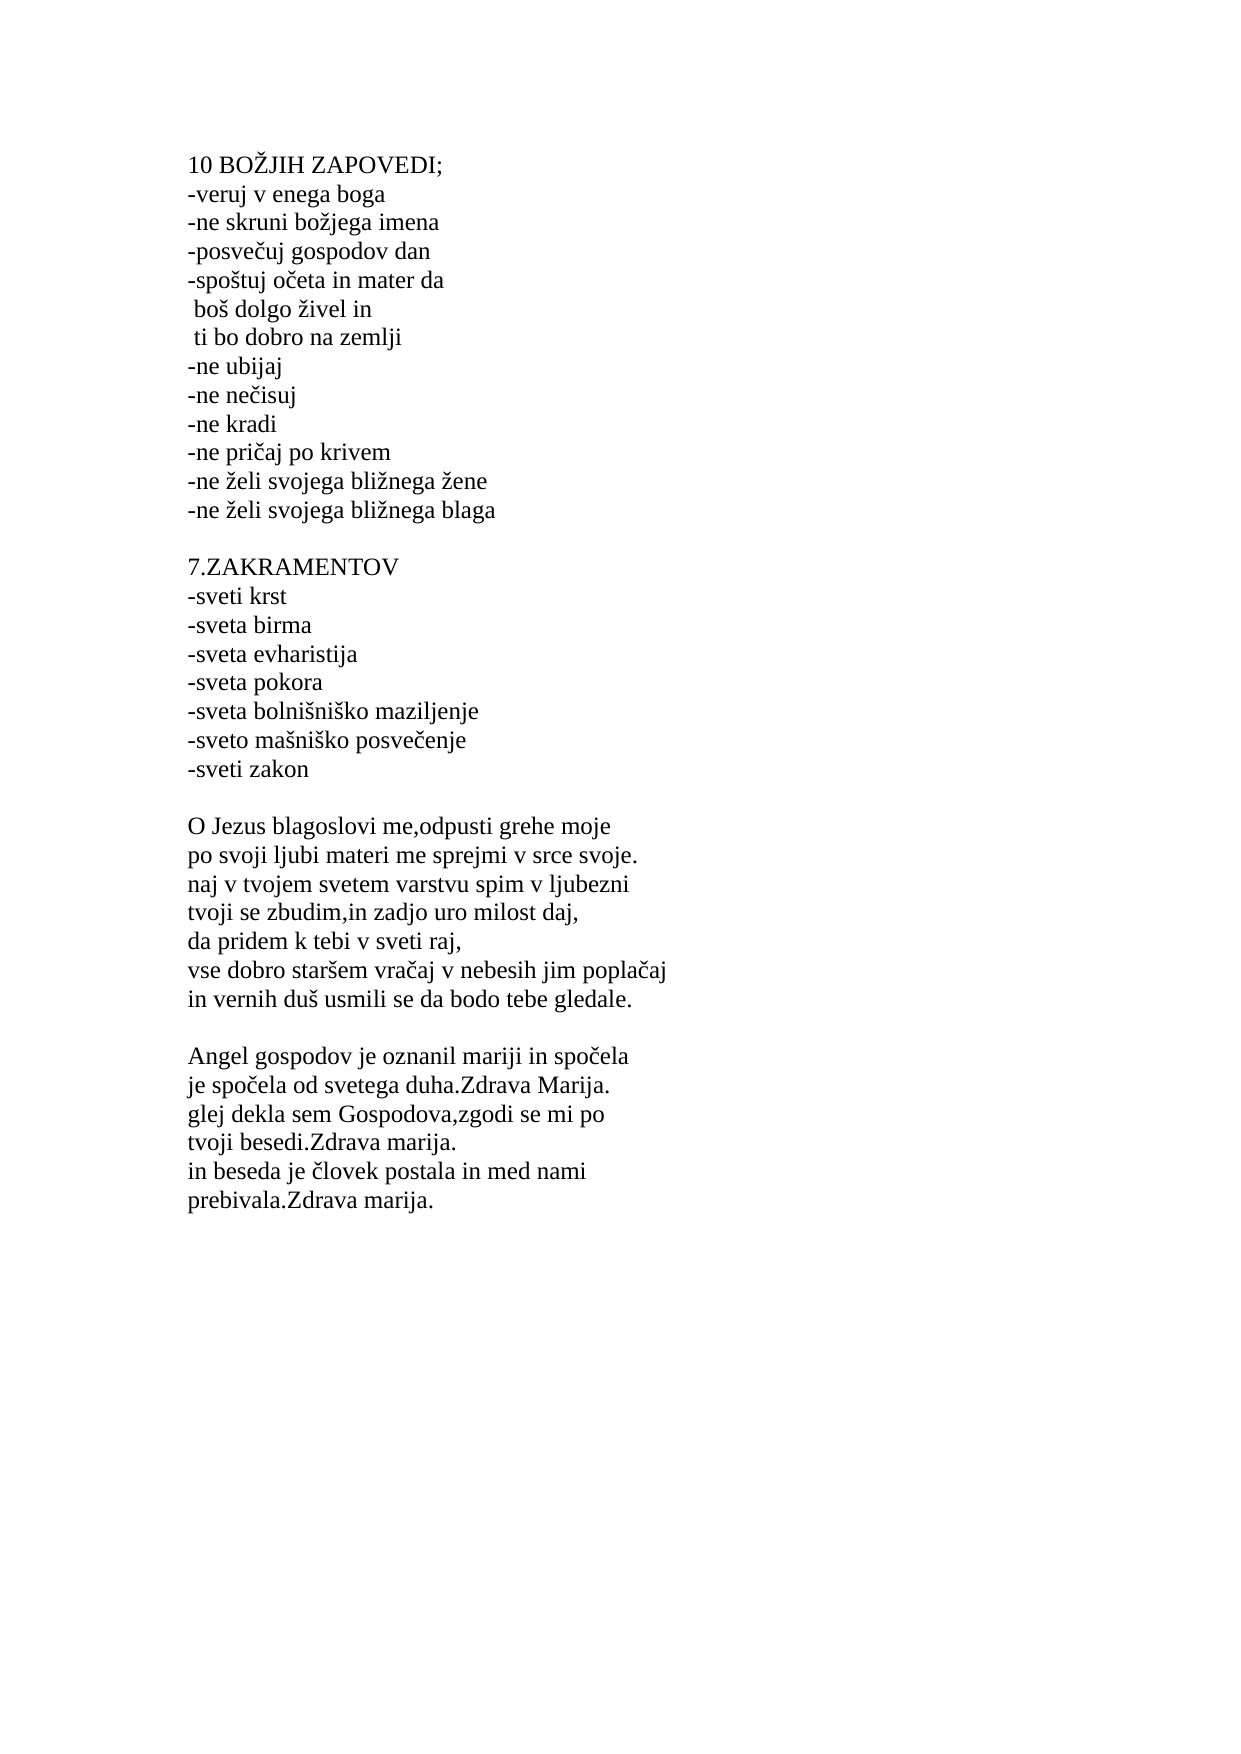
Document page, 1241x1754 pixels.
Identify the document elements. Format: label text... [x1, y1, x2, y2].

text -ne nečisuj [187, 380, 1053, 409]
text -ne skruni božjega imena [187, 207, 1053, 236]
text glej dekla sem Gospodova,zgodi se mi po [187, 1099, 1053, 1127]
text -sveto mašniško posvečenje [187, 725, 1053, 754]
text -sveti krst [187, 581, 1053, 610]
text -spoštuj očeta in mater da [187, 265, 1053, 294]
text Angel gospodov je oznanil mariji in spočela [187, 1041, 1053, 1070]
text boš dolgo živel in [187, 294, 1053, 322]
text vse dobro staršem vračaj v nebesih jim poplačaj [187, 955, 1053, 984]
text prebivala.Zdrava marija. [187, 1185, 1053, 1214]
text -ne pričaj po krivem [187, 437, 1053, 466]
text 10 BOŽJIH ZAPOVEDI; [187, 150, 1053, 179]
text in vernih duš usmili se da bodo tebe gledale. [187, 984, 1053, 1012]
text -sveta pokora [187, 667, 1053, 696]
text -ne želi svojega bližnega žene [187, 466, 1053, 495]
text -sveta bolnišniško maziljenje [187, 696, 1053, 725]
text -sveti zakon [187, 754, 1053, 782]
text -ne želi svojega bližnega blaga [187, 495, 1053, 524]
text -ne ubijaj [187, 351, 1053, 380]
text O Jezus blagoslovi me,odpusti grehe moje [187, 811, 1053, 840]
text je spočela od svetega duha.Zdrava Marija. [187, 1070, 1053, 1099]
text 7.ZAKRAMENTOV [187, 552, 1053, 581]
text -ne kradi [187, 409, 1053, 437]
text in beseda je človek postala in med nami [187, 1156, 1053, 1185]
text da pridem k tebi v sveti raj, [187, 926, 1053, 955]
text tvoji se zbudim,in zadjo uro milost daj, [187, 897, 1053, 926]
text tvoji besedi.Zdrava marija. [187, 1127, 1053, 1156]
text -sveta evharistija [187, 639, 1053, 667]
text ti bo dobro na zemlji [187, 322, 1053, 351]
text naj v tvojem svetem varstvu spim v ljubezni [187, 869, 1053, 897]
text -posvečuj gospodov dan [187, 236, 1053, 265]
text po svoji ljubi materi me sprejmi v srce svoje. [187, 840, 1053, 869]
text -veruj v enega boga [187, 179, 1053, 207]
text -sveta birma [187, 610, 1053, 639]
